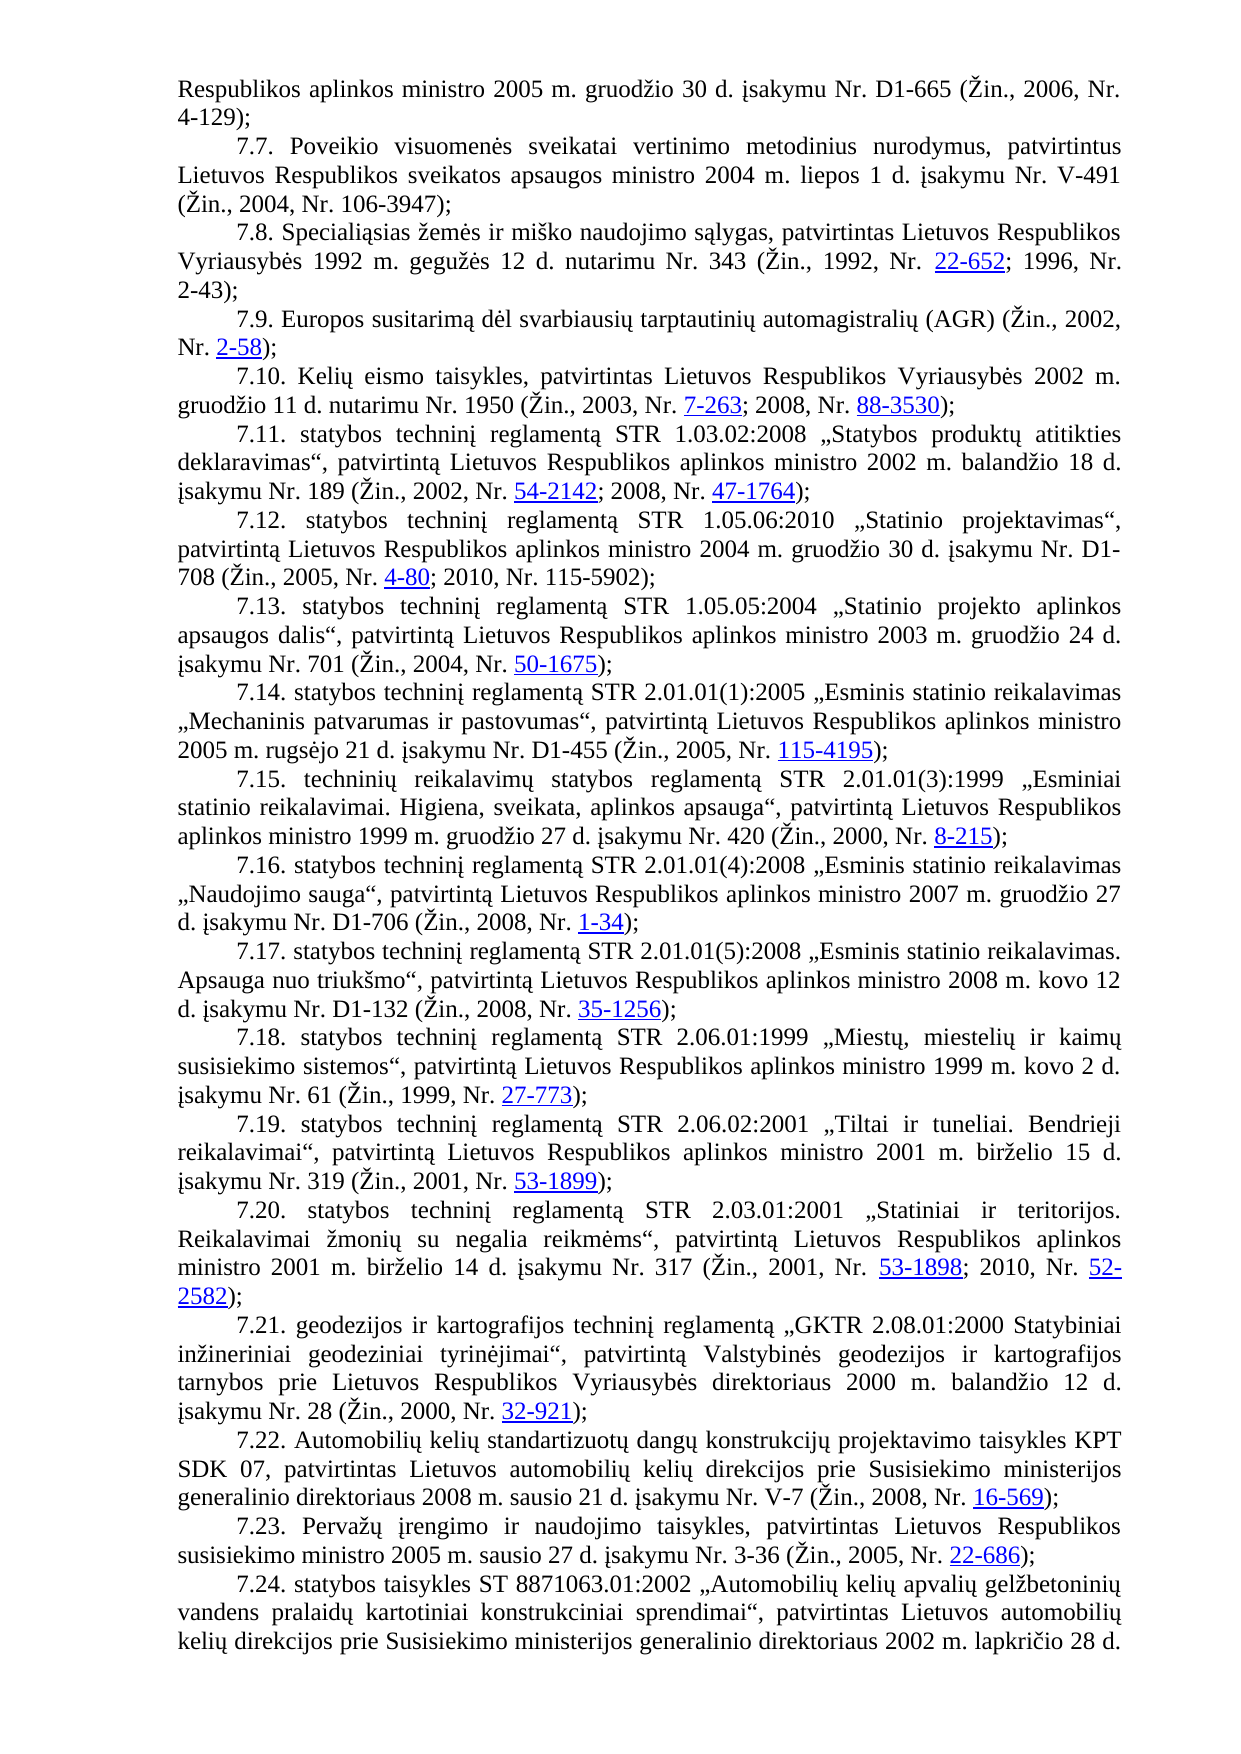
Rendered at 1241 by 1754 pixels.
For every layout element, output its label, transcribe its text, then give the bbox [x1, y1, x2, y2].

text 7.15. techninių reikalavimų statybos reglamentą STR 2.01.01(3):1999 „Esminiai statinio reikalavimai. Higiena, sveikata, aplinkos apsauga“, patvirtintą Lietuvos Respublikos aplinkos ministro 1999 m. gruodžio 27 d. įsakymu Nr. 420 (Žin., 2000, Nr. 8-215); [177, 764, 1122, 850]
text 7.23. Pervažų įrengimo ir naudojimo taisykles, patvirtintas Lietuvos Respublikos susisiekimo ministro 2005 m. sausio 27 d. įsakymu Nr. 3-36 (Žin., 2005, Nr. 22-686); [177, 1511, 1122, 1569]
text 7.17. statybos techninį reglamentą STR 2.01.01(5):2008 „Esminis statinio reikalavimas. Apsauga nuo triukšmo“, patvirtintą Lietuvos Respublikos aplinkos ministro 2008 m. kovo 12 d. įsakymu Nr. D1-132 (Žin., 2008, Nr. 35-1256); [177, 936, 1122, 1022]
text 7.11. statybos techninį reglamentą STR 1.03.02:2008 „Statybos produktų atitikties deklaravimas“, patvirtintą Lietuvos Respublikos aplinkos ministro 2002 m. balandžio 18 d. įsakymu Nr. 189 (Žin., 2002, Nr. 54-2142; 2008, Nr. 47-1764); [177, 419, 1122, 505]
text 7.7. Poveikio visuomenės sveikatai vertinimo metodinius nurodymus, patvirtintus Lietuvos Respublikos sveikatos apsaugos ministro 2004 m. liepos 1 d. įsakymu Nr. V-491 (Žin., 2004, Nr. 106‑3947); [177, 131, 1122, 217]
text 7.20. statybos techninį reglamentą STR 2.03.01:2001 „Statiniai ir teritorijos. Reikalavimai žmonių su negalia reikmėms“, patvirtintą Lietuvos Respublikos aplinkos ministro 2001 m. birželio 14 d. įsakymu Nr. 317 (Žin., 2001, Nr. 53-1898; 2010, Nr. 52-2582); [177, 1195, 1122, 1310]
text 7.22. Automobilių kelių standartizuotų dangų konstrukcijų projektavimo taisykles KPT SDK 07, patvirtintas Lietuvos automobilių kelių direkcijos prie Susisiekimo ministerijos generalinio direktoriaus 2008 m. sausio 21 d. įsakymu Nr. V-7 (Žin., 2008, Nr. 16-569); [177, 1425, 1122, 1511]
text 7.18. statybos techninį reglamentą STR 2.06.01:1999 „Miestų, miestelių ir kaimų susisiekimo sistemos“, patvirtintą Lietuvos Respublikos aplinkos ministro 1999 m. kovo 2 d. įsakymu Nr. 61 (Žin., 1999, Nr. 27-773); [177, 1022, 1122, 1109]
text 7.16. statybos techninį reglamentą STR 2.01.01(4):2008 „Esminis statinio reikalavimas „Naudojimo sauga“, patvirtintą Lietuvos Respublikos aplinkos ministro 2007 m. gruodžio 27 d. įsakymu Nr. D1-706 (Žin., 2008, Nr. 1-34); [177, 850, 1122, 936]
text 7.10. Kelių eismo taisykles, patvirtintas Lietuvos Respublikos Vyriausybės 2002 m. gruodžio 11 d. nutarimu Nr. 1950 (Žin., 2003, Nr. 7-263; 2008, Nr. 88-3530); [177, 361, 1122, 419]
text 7.9. Europos susitarimą dėl svarbiausių tarptautinių automagistralių (AGR) (Žin., 2002, Nr. 2-58); [177, 304, 1122, 361]
text 7.8. Specialiąsias žemės ir miško naudojimo sąlygas, patvirtintas Lietuvos Respublikos Vyriausybės 1992 m. gegužės 12 d. nutarimu Nr. 343 (Žin., 1992, Nr. 22-652; 1996, Nr. 2‑43); [177, 217, 1122, 304]
text 7.14. statybos techninį reglamentą STR 2.01.01(1):2005 „Esminis statinio reikalavimas „Mechaninis patvarumas ir pastovumas“, patvirtintą Lietuvos Respublikos aplinkos ministro 2005 m. rugsėjo 21 d. įsakymu Nr. D1-455 (Žin., 2005, Nr. 115-4195); [177, 677, 1122, 764]
text 7.19. statybos techninį reglamentą STR 2.06.02:2001 „Tiltai ir tuneliai. Bendrieji reikalavimai“, patvirtintą Lietuvos Respublikos aplinkos ministro 2001 m. birželio 15 d. įsakymu Nr. 319 (Žin., 2001, Nr. 53-1899); [177, 1109, 1122, 1195]
text 7.24. statybos taisykles ST 8871063.01:2002 „Automobilių kelių apvalių gelžbetoninių vandens pralaidų kartotiniai konstrukciniai sprendimai“, patvirtintas Lietuvos automobilių kelių direkcijos prie Susisiekimo ministerijos generalinio direktoriaus 2002 m. lapkričio 28 d. [177, 1569, 1122, 1655]
text Respublikos aplinkos ministro 2005 m. gruodžio 30 d. įsakymu Nr. D1-665 (Žin., 2006, Nr. 4‑129); [177, 74, 1122, 131]
text 7.13. statybos techninį reglamentą STR 1.05.05:2004 „Statinio projekto aplinkos apsaugos dalis“, patvirtintą Lietuvos Respublikos aplinkos ministro 2003 m. gruodžio 24 d. įsakymu Nr. 701 (Žin., 2004, Nr. 50-1675); [177, 591, 1122, 677]
text 7.21. geodezijos ir kartografijos techninį reglamentą „GKTR 2.08.01:2000 Statybiniai inžineriniai geodeziniai tyrinėjimai“, patvirtintą Valstybinės geodezijos ir kartografijos tarnybos prie Lietuvos Respublikos Vyriausybės direktoriaus 2000 m. balandžio 12 d. įsakymu Nr. 28 (Žin., 2000, Nr. 32-921); [177, 1310, 1122, 1425]
text 7.12. statybos techninį reglamentą STR 1.05.06:2010 „Statinio projektavimas“, patvirtintą Lietuvos Respublikos aplinkos ministro 2004 m. gruodžio 30 d. įsakymu Nr. D1-708 (Žin., 2005, Nr. 4-80; 2010, Nr. 115‑5902); [177, 505, 1122, 591]
